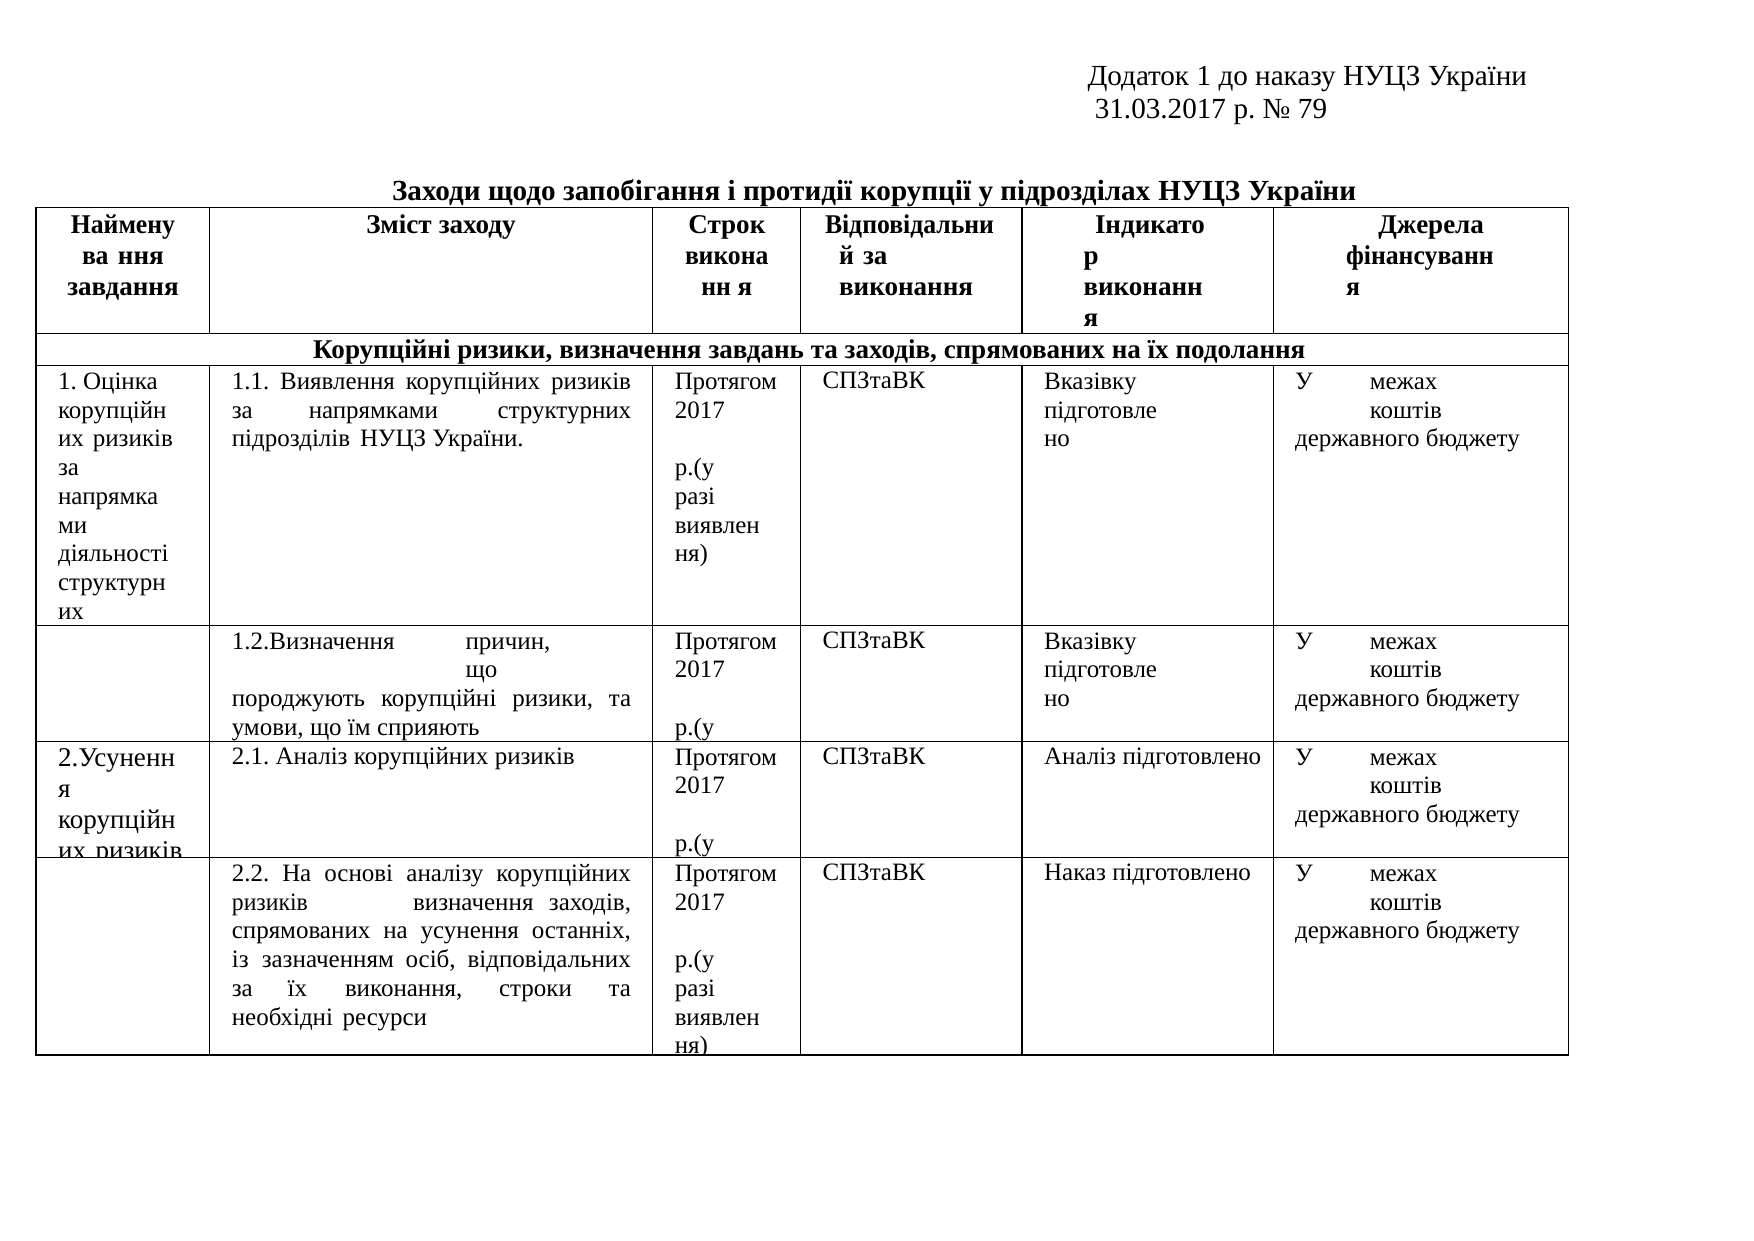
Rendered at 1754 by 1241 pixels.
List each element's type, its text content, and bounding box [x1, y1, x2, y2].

subtitle Заходи щодо запобігання і протидії корупції у підрозділах НУЦЗ України [392, 173, 1591, 207]
table_cell СПЗтаВК [801, 742, 1021, 857]
table_cell Протягом 2017 р.(у разі виявлення) [653, 858, 800, 1054]
text Додаток 1 до наказу НУЦЗ України 31.03.2017 р. № 79 [1087, 58, 1533, 125]
table_header Джерела фінансування [1274, 208, 1568, 332]
table_cell Протягом 2017 р.(у разі виявлення) [653, 742, 800, 857]
table_cell 2.1. Аналіз корупційних ризиків [210, 742, 652, 857]
table_cell 2.Усунення корупційних ризиків [37, 742, 209, 857]
table_cell Вказівку підготовлено [1023, 366, 1273, 624]
table_cell 1.2.Визначення причин, що породжують корупційні ризики, та умови, що їм сприяють [210, 626, 652, 741]
table_cell У межах коштів державного бюджету [1274, 858, 1568, 1054]
table_cell Аналіз підготовлено [1023, 742, 1273, 857]
table_cell У межах коштів державного бюджету [1274, 742, 1568, 857]
table_cell У межах коштів державного бюджету [1274, 626, 1568, 741]
table_header Відповідальний за виконання [801, 208, 1021, 332]
table_cell 2.2. На основі аналізу корупційних ризиків визначення заходів, спрямованих на усунення останніх, із зазначенням осіб, відповідальних за їх виконання, строки та необхідні ресурси [210, 858, 652, 1054]
table_cell СПЗтаВК [801, 366, 1021, 624]
table_cell [37, 858, 209, 1054]
table_cell СПЗтаВК [801, 626, 1021, 741]
table_cell 1.1. Виявлення корупційних ризиків за напрямками структурних підрозділів НУЦЗ України. [210, 366, 652, 624]
table_cell СПЗтаВК [801, 858, 1021, 1054]
table_cell [37, 626, 209, 741]
table_cell Вказівку підготовлено [1023, 626, 1273, 741]
table_header Найменува ння завдання [37, 208, 209, 332]
table_cell У межах коштів державного бюджету [1274, 366, 1568, 624]
table_header Строк виконанн я [653, 208, 800, 332]
table_cell Протягом 2017 р.(у разі виявлення) [653, 626, 800, 741]
table_header Зміст заходу [210, 208, 652, 332]
table_cell Протягом 2017 р.(у разі виявлення) [653, 366, 800, 624]
table_cell Корупційні ризики, визначення завдань та заходів, спрямованих на їх подолання [37, 334, 1568, 365]
table_header Індикатор виконання (очікуваний результат) [1023, 208, 1273, 332]
table_cell 1. Оцінка корупційних ризиків за напрямками діяльності структурних підрозділів НУЦЗ України [37, 366, 209, 624]
table_cell Наказ підготовлено [1023, 858, 1273, 1054]
